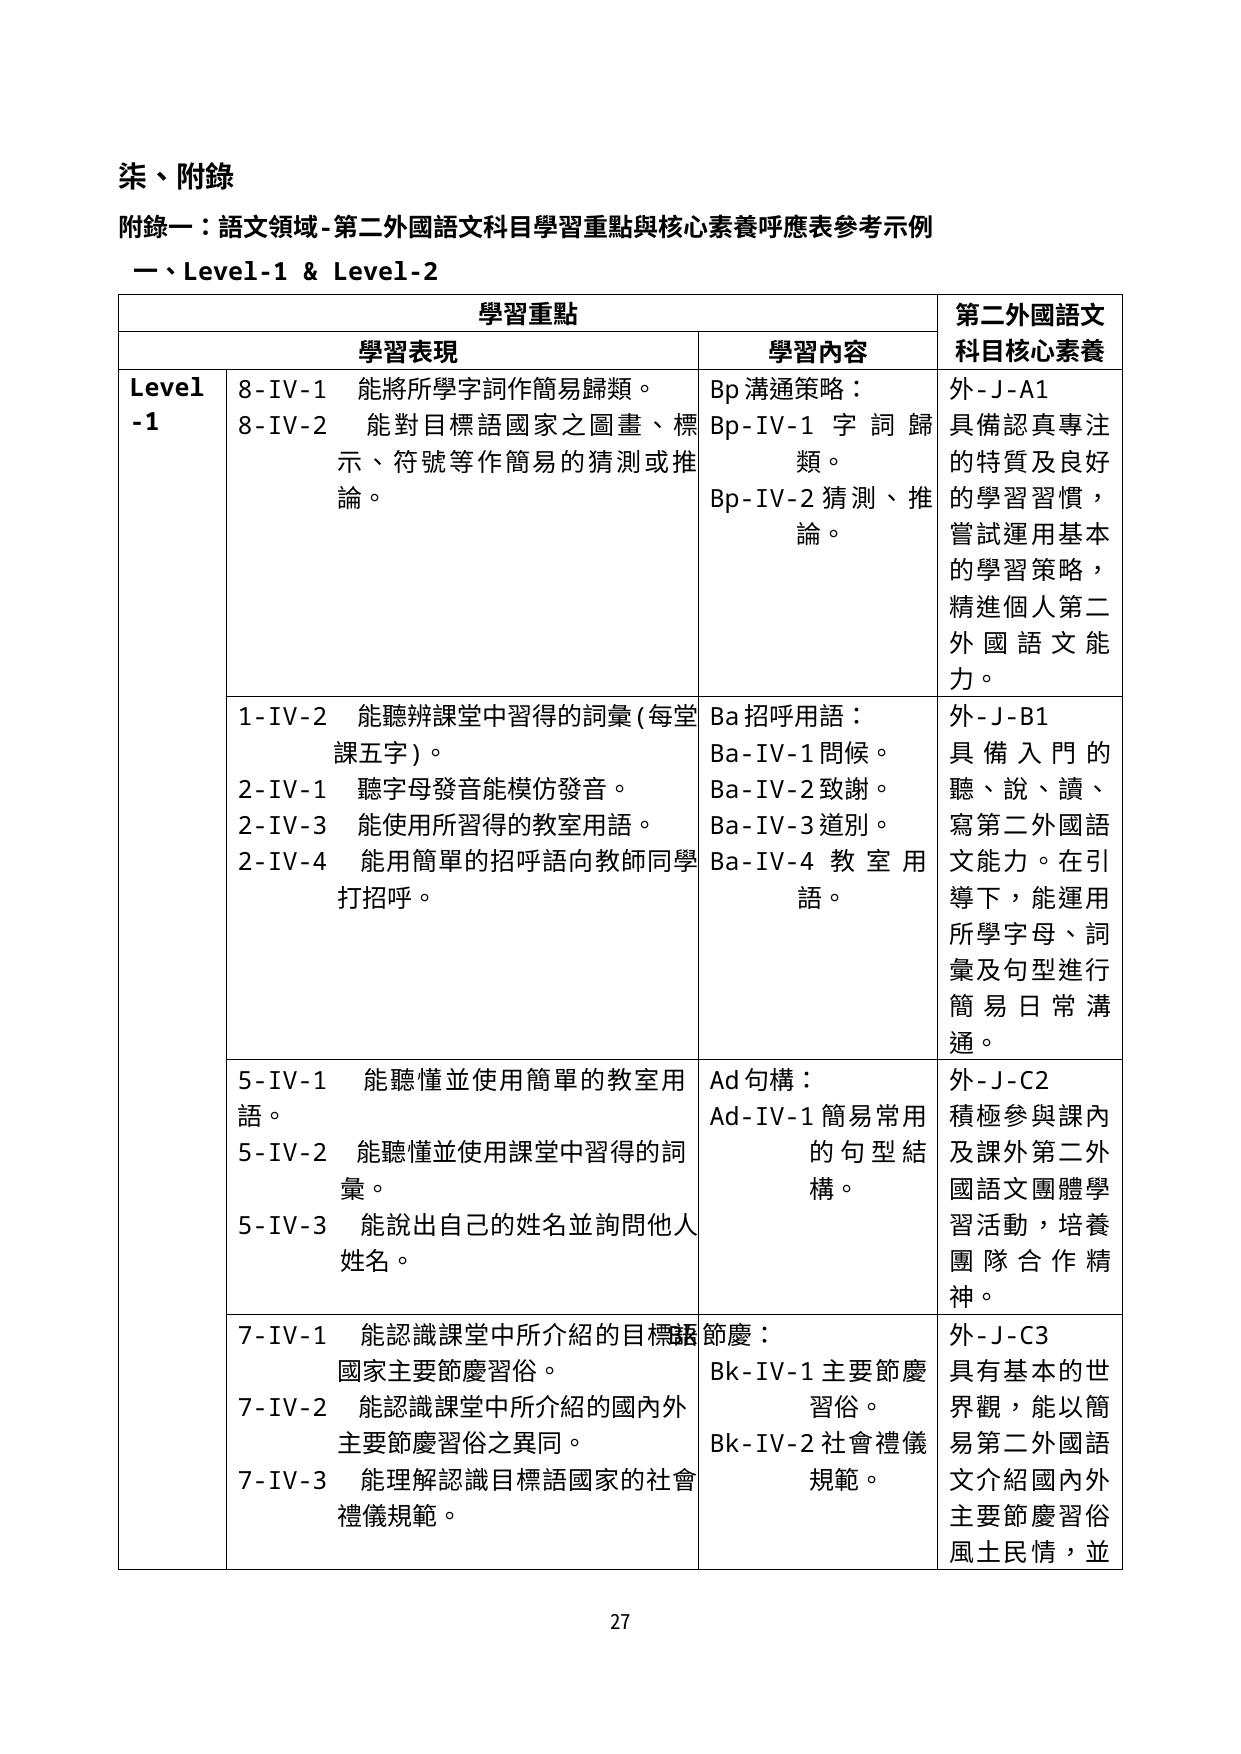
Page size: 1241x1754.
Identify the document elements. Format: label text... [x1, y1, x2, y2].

table_cell Ba招呼用語： Ba-IV-1問候。 Ba-IV-2致謝。 Ba-IV-3道別。 Ba-IV-4教室用語。 [699, 697, 937, 1059]
table_cell 外-J-C3 具有基本的世界觀，能以簡易第二外國語文介紹國內外主要節慶習俗風土民情，並 [938, 1315, 1122, 1569]
table_cell 8-IV-1 能將所學字詞作簡易歸類。 8-IV-2 能對目標語國家之圖畫、標示、符號等作簡易的猜測或推論。 [227, 370, 698, 696]
table_header 第二外國語文 科目核心素養 [938, 295, 1122, 368]
table_cell 學習表現 [119, 332, 698, 368]
table_cell 外-J-A1 具備認真專注的特質及良好的學習習慣，嘗試運用基本的學習策略，精進個人第二外國語文能力。 [938, 370, 1122, 696]
table_cell Bp溝通策略： Bp-IV-1字詞歸類。 Bp-IV-2猜測、推論。 [699, 370, 937, 696]
table_cell Level-1 [119, 370, 226, 1569]
table_cell Bk節慶： Bk-IV-1主要節慶習俗。 Bk-IV-2社會禮儀規範。 [699, 1315, 937, 1569]
table_cell 外-J-B1 具備入門的聽、說、讀、寫第二外國語文能力。在引導下，能運用所學字母、詞彙及句型進行簡易日常溝通。 [938, 697, 1122, 1059]
text 一、Level-1 & Level-2 [118, 245, 1122, 289]
table_cell 7-IV-1 能認識課堂中所介紹的目標語國家主要節慶習俗。 7-IV-2 能認識課堂中所介紹的國內外主要節慶習俗之異同。 7-IV-3 能理解認識目標語國家的社會禮儀規範。 [227, 1315, 698, 1569]
table_header 學習重點 [119, 295, 937, 331]
text 附錄一：語文領域-第二外國語文科目學習重點與核心素養呼應表參考示例 [118, 201, 1122, 245]
table_cell 5-IV-1 能聽懂並使用簡單的教室用語。 5-IV-2 能聽懂並使用課堂中習得的詞彙。 5-IV-3 能說出自己的姓名並詢問他人姓名。 [227, 1060, 698, 1314]
table_cell Ad句構： Ad-IV-1簡易常用的句型結構。 [699, 1060, 937, 1314]
table_cell 1-IV-2 能聽辨課堂中習得的詞彙(每堂課五字)。 2-IV-1 聽字母發音能模仿發音。 2-IV-3 能使用所習得的教室用語。 2-IV-4 能用簡單的招呼語向教師同學打招呼。 [227, 697, 698, 1059]
table_cell 外-J-C2 積極參與課內及課外第二外國語文團體學習活動，培養團隊合作精神。 [938, 1060, 1122, 1314]
table_cell 學習內容 [699, 332, 937, 368]
text 柒、附錄 [118, 153, 1122, 196]
